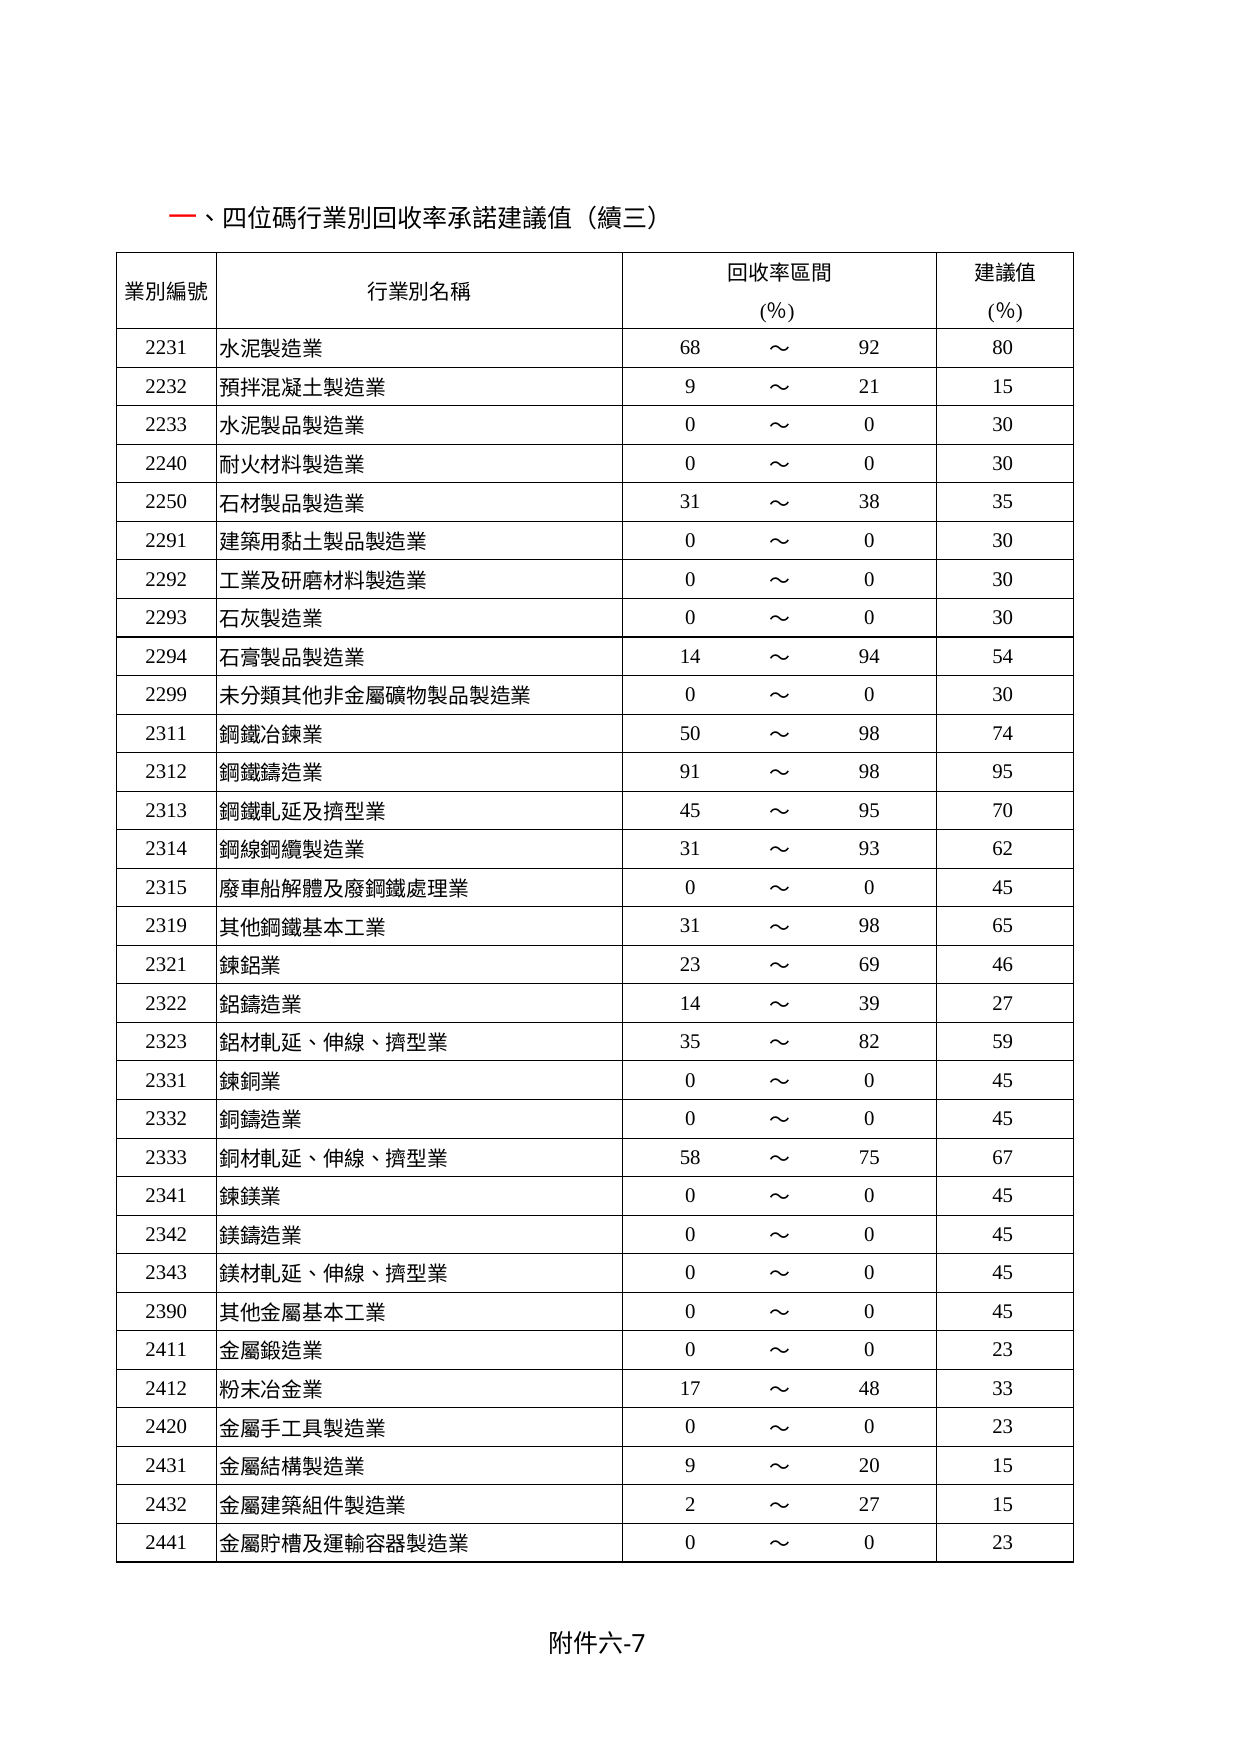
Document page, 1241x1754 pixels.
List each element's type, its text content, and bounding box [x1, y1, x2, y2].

table_cell 未分類其他非金屬礦物製品製造業 [217, 676, 622, 713]
table_cell 廢車船解體及廢鋼鐵處理業 [217, 869, 622, 906]
table_cell 建築用黏土製品製造業 [217, 522, 622, 559]
table_cell 0 [801, 599, 936, 636]
table_cell 70 [937, 792, 1073, 829]
table_cell 14 [623, 984, 758, 1022]
table_cell ～ [758, 1061, 801, 1099]
table_cell 0 [801, 522, 936, 559]
table_cell 0 [801, 1216, 936, 1253]
table_cell 0 [623, 445, 758, 482]
table_cell 98 [801, 753, 936, 791]
table_cell 石材製品製造業 [217, 483, 622, 521]
table_cell 2312 [117, 753, 216, 791]
table_cell 82 [801, 1023, 936, 1060]
table_cell ～ [758, 907, 801, 945]
table_cell 0 [801, 1100, 936, 1137]
table_cell 15 [937, 368, 1073, 405]
table_cell 0 [623, 1100, 758, 1137]
table_cell ～ [758, 599, 801, 636]
table_cell 45 [937, 1293, 1073, 1330]
table_cell 45 [937, 1177, 1073, 1214]
table_cell 65 [937, 907, 1073, 945]
table_cell 鋁材軋延、伸線、擠型業 [217, 1023, 622, 1060]
table_cell 0 [623, 869, 758, 906]
table_cell ～ [758, 638, 801, 675]
table_cell 金屬鍛造業 [217, 1331, 622, 1369]
table_cell 98 [801, 907, 936, 945]
table_cell ～ [758, 946, 801, 983]
table_cell ～ [758, 1408, 801, 1446]
table_cell 2431 [117, 1447, 216, 1484]
table_cell 鋼鐵冶鍊業 [217, 715, 622, 752]
table_cell 0 [623, 1177, 758, 1214]
table_cell 35 [937, 483, 1073, 521]
table_cell 0 [623, 560, 758, 598]
table_cell 2292 [117, 560, 216, 598]
table_cell 2291 [117, 522, 216, 559]
table_cell 0 [801, 1061, 936, 1099]
table_cell 38 [801, 483, 936, 521]
table_cell ～ [758, 1447, 801, 1484]
table_cell 2240 [117, 445, 216, 482]
table_cell 80 [937, 329, 1073, 367]
table_cell 0 [801, 560, 936, 598]
table_cell 31 [623, 907, 758, 945]
table_cell ～ [758, 560, 801, 598]
table_cell 2294 [117, 638, 216, 675]
table_cell ～ [758, 1370, 801, 1407]
table_cell 98 [801, 715, 936, 752]
table_cell 15 [937, 1485, 1073, 1523]
text 一、四位碼行業別回收率承諾建議值（續三） [168, 177, 1122, 252]
table_cell 2332 [117, 1100, 216, 1137]
table_cell 2293 [117, 599, 216, 636]
table_cell 鍊鎂業 [217, 1177, 622, 1214]
table_cell 銅材軋延、伸線、擠型業 [217, 1139, 622, 1176]
table_cell 0 [801, 445, 936, 482]
table_cell ～ [758, 1293, 801, 1330]
table_cell 92 [801, 329, 936, 367]
table_cell 2315 [117, 869, 216, 906]
table_cell 其他鋼鐵基本工業 [217, 907, 622, 945]
table_cell ～ [758, 1177, 801, 1214]
table_cell 2313 [117, 792, 216, 829]
table_cell 0 [623, 1254, 758, 1292]
table_cell 2299 [117, 676, 216, 713]
table_cell 水泥製品製造業 [217, 406, 622, 444]
table_cell 23 [937, 1331, 1073, 1369]
table_cell ～ [758, 869, 801, 906]
table_cell 31 [623, 830, 758, 868]
table_cell 45 [937, 1216, 1073, 1253]
table_cell 金屬貯槽及運輸容器製造業 [217, 1524, 622, 1561]
table_cell 15 [937, 1447, 1073, 1484]
table_header 回收率區間 (％) [623, 253, 936, 328]
table_cell 鋼線鋼纜製造業 [217, 830, 622, 868]
table_cell 14 [623, 638, 758, 675]
table_cell 0 [801, 676, 936, 713]
table_cell 50 [623, 715, 758, 752]
table_cell 74 [937, 715, 1073, 752]
table_cell 23 [623, 946, 758, 983]
table_cell 2390 [117, 1293, 216, 1330]
table_cell 0 [623, 1524, 758, 1561]
table_cell ～ [758, 715, 801, 752]
table_cell 95 [801, 792, 936, 829]
table_cell 17 [623, 1370, 758, 1407]
table_cell ～ [758, 1100, 801, 1137]
table_cell 0 [801, 1408, 936, 1446]
table_cell ～ [758, 1485, 801, 1523]
table_cell 2233 [117, 406, 216, 444]
table_cell 2333 [117, 1139, 216, 1176]
table_cell 33 [937, 1370, 1073, 1407]
table_cell 預拌混凝土製造業 [217, 368, 622, 405]
table_cell 30 [937, 406, 1073, 444]
table_cell ～ [758, 1216, 801, 1253]
table_cell ～ [758, 830, 801, 868]
table_cell ～ [758, 1331, 801, 1369]
table_cell 2412 [117, 1370, 216, 1407]
table_cell 2232 [117, 368, 216, 405]
table_cell 30 [937, 599, 1073, 636]
table_cell 2319 [117, 907, 216, 945]
table_cell 68 [623, 329, 758, 367]
table_cell 46 [937, 946, 1073, 983]
table_cell 石灰製造業 [217, 599, 622, 636]
table_cell 0 [623, 676, 758, 713]
table_cell 0 [801, 1293, 936, 1330]
table_header 建議值 (％) [937, 253, 1073, 328]
table_cell 2342 [117, 1216, 216, 1253]
table_cell 耐火材料製造業 [217, 445, 622, 482]
table_cell 0 [623, 1216, 758, 1253]
table_cell 27 [937, 984, 1073, 1022]
table_cell 0 [801, 1524, 936, 1561]
table_cell 21 [801, 368, 936, 405]
table_cell 31 [623, 483, 758, 521]
table_cell 27 [801, 1485, 936, 1523]
table_cell ～ [758, 483, 801, 521]
table_cell ～ [758, 1524, 801, 1561]
table_cell ～ [758, 753, 801, 791]
table_cell 銅鑄造業 [217, 1100, 622, 1137]
table_cell 0 [801, 1331, 936, 1369]
table_cell 0 [623, 599, 758, 636]
table_cell 23 [937, 1524, 1073, 1561]
table_cell ～ [758, 522, 801, 559]
table_cell 2331 [117, 1061, 216, 1099]
table_cell 2250 [117, 483, 216, 521]
table_cell 9 [623, 1447, 758, 1484]
table_cell ～ [758, 984, 801, 1022]
table_cell 0 [623, 1061, 758, 1099]
table_cell ～ [758, 445, 801, 482]
table_cell 水泥製造業 [217, 329, 622, 367]
table_cell 2343 [117, 1254, 216, 1292]
table_cell 93 [801, 830, 936, 868]
table_cell 0 [623, 1331, 758, 1369]
table_cell 45 [937, 1254, 1073, 1292]
table_cell 0 [801, 406, 936, 444]
table_cell ～ [758, 792, 801, 829]
table_cell 鎂鑄造業 [217, 1216, 622, 1253]
table_cell 0 [801, 1254, 936, 1292]
table_cell 35 [623, 1023, 758, 1060]
table_cell 30 [937, 560, 1073, 598]
table_cell 2311 [117, 715, 216, 752]
table_cell 鋁鑄造業 [217, 984, 622, 1022]
table_cell 2441 [117, 1524, 216, 1561]
table_cell 0 [801, 1177, 936, 1214]
table_cell 45 [623, 792, 758, 829]
table_cell 鍊鋁業 [217, 946, 622, 983]
table_cell 45 [937, 869, 1073, 906]
table_cell 2420 [117, 1408, 216, 1446]
table_cell 2323 [117, 1023, 216, 1060]
table_cell 59 [937, 1023, 1073, 1060]
table_cell ～ [758, 1023, 801, 1060]
table_cell 95 [937, 753, 1073, 791]
table_cell 0 [801, 869, 936, 906]
table_cell 30 [937, 522, 1073, 559]
table_cell 23 [937, 1408, 1073, 1446]
table_cell 其他金屬基本工業 [217, 1293, 622, 1330]
table_cell 鎂材軋延、伸線、擠型業 [217, 1254, 622, 1292]
table_cell 69 [801, 946, 936, 983]
table_cell 0 [623, 406, 758, 444]
table_cell 鋼鐵鑄造業 [217, 753, 622, 791]
table_cell ～ [758, 406, 801, 444]
table_cell 20 [801, 1447, 936, 1484]
table_cell 30 [937, 676, 1073, 713]
table_cell 54 [937, 638, 1073, 675]
table_cell 2321 [117, 946, 216, 983]
table_cell 39 [801, 984, 936, 1022]
table_cell 2341 [117, 1177, 216, 1214]
table_cell ～ [758, 329, 801, 367]
table_cell 石膏製品製造業 [217, 638, 622, 675]
table_cell 0 [623, 522, 758, 559]
table_cell 金屬結構製造業 [217, 1447, 622, 1484]
table_cell ～ [758, 1254, 801, 1292]
table_cell 0 [623, 1293, 758, 1330]
table_cell 粉末冶金業 [217, 1370, 622, 1407]
table_cell 75 [801, 1139, 936, 1176]
table_cell 鍊銅業 [217, 1061, 622, 1099]
table_cell 0 [623, 1408, 758, 1446]
table_cell 94 [801, 638, 936, 675]
table_header 行業別名稱 [217, 253, 622, 328]
table_cell 48 [801, 1370, 936, 1407]
table_cell 2411 [117, 1331, 216, 1369]
table_cell ～ [758, 676, 801, 713]
table_cell 2432 [117, 1485, 216, 1523]
table_cell 2322 [117, 984, 216, 1022]
table_cell 9 [623, 368, 758, 405]
table_cell 91 [623, 753, 758, 791]
table_cell 2231 [117, 329, 216, 367]
table_cell 62 [937, 830, 1073, 868]
table_cell 鋼鐵軋延及擠型業 [217, 792, 622, 829]
table_cell 58 [623, 1139, 758, 1176]
table_cell 金屬建築組件製造業 [217, 1485, 622, 1523]
table_header 業別編號 [117, 253, 216, 328]
table_cell 工業及研磨材料製造業 [217, 560, 622, 598]
table_cell ～ [758, 368, 801, 405]
table_cell 2314 [117, 830, 216, 868]
table_cell 金屬手工具製造業 [217, 1408, 622, 1446]
table_cell 45 [937, 1100, 1073, 1137]
table_cell 30 [937, 445, 1073, 482]
table_cell 67 [937, 1139, 1073, 1176]
table_cell ～ [758, 1139, 801, 1176]
table_cell 45 [937, 1061, 1073, 1099]
table_cell 2 [623, 1485, 758, 1523]
